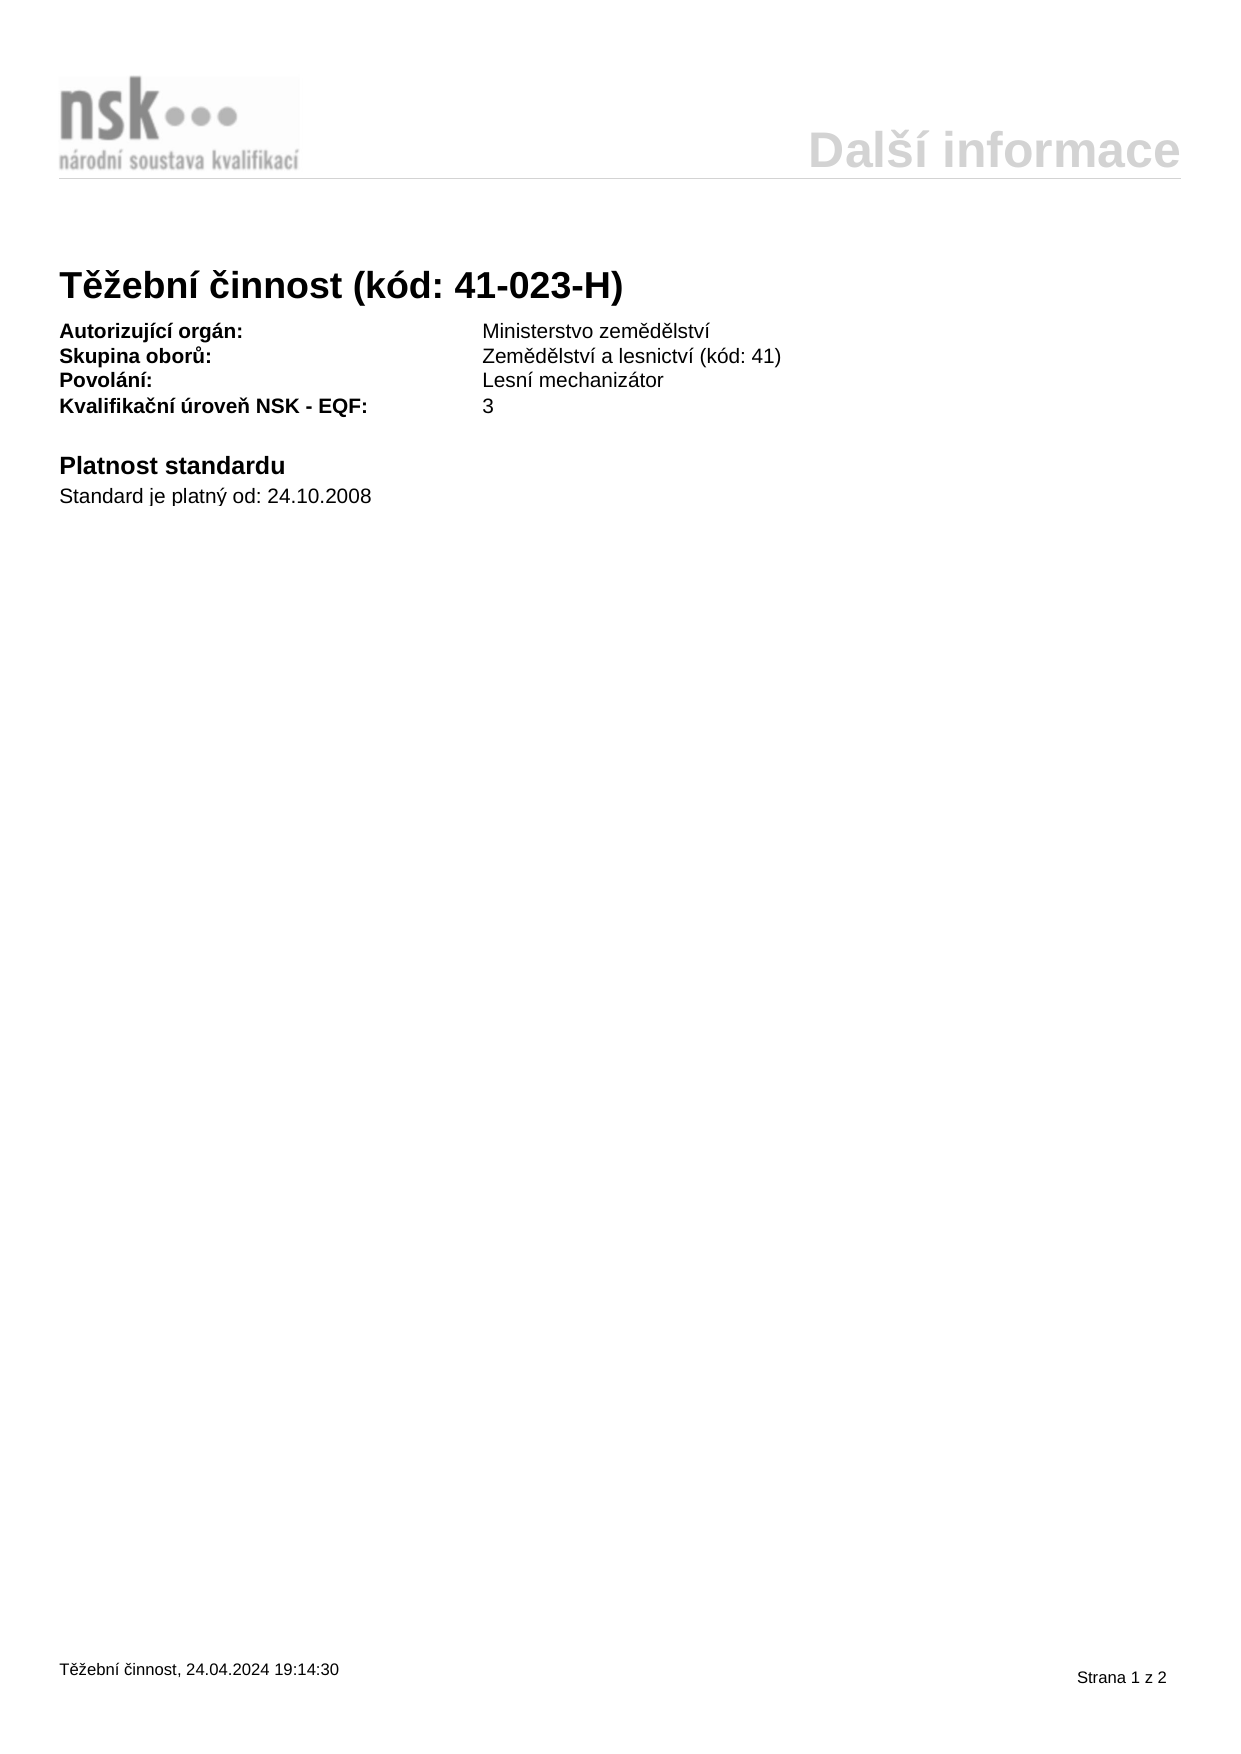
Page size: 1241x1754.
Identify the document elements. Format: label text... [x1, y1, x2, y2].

table_cell [1167, 1106, 1181, 1383]
table_cell [119, 806, 482, 1106]
table_cell [59, 307, 119, 319]
table_cell [619, 1106, 627, 1383]
table_cell Těžební činnost (kód: 41-023-H) [59, 224, 1181, 307]
table_cell [619, 196, 627, 224]
table_cell [119, 172, 482, 178]
table_cell Ministerstvo zemědělství [482, 319, 1181, 344]
table_cell [619, 806, 627, 1106]
table_cell [627, 196, 861, 224]
table_cell [627, 307, 861, 319]
table_cell [1167, 418, 1181, 447]
table_cell 3 [482, 394, 1181, 417]
table_cell [482, 806, 619, 1106]
table_cell [59, 179, 1181, 196]
table_cell [482, 506, 619, 806]
table_cell [482, 418, 619, 447]
table_cell [119, 307, 482, 319]
table_cell Kvalifikační úroveň NSK - EQF: [59, 394, 482, 417]
table_cell Autorizující orgán: [59, 319, 482, 343]
table_header Další informace [627, 59, 1181, 178]
table_cell [861, 506, 1167, 806]
table_cell [482, 1384, 619, 1659]
table_cell [482, 196, 619, 224]
table_cell [59, 506, 119, 806]
table_cell [627, 506, 861, 806]
table_cell Strana 1 z 2 [861, 1660, 1167, 1696]
table_cell [1167, 307, 1181, 319]
table_cell [59, 1384, 119, 1659]
table_cell [1167, 1384, 1181, 1659]
picture [58, 59, 620, 172]
table_cell [1167, 196, 1181, 224]
table_cell [627, 806, 861, 1106]
table_cell [619, 506, 627, 806]
table_cell [59, 806, 119, 1106]
table_cell [627, 1384, 861, 1659]
table_cell Lesní mechanizátor [482, 368, 1181, 393]
table_cell Těžební činnost, 24.04.2024 19:14:30 [59, 1660, 861, 1696]
table_cell [119, 1106, 482, 1383]
table_cell [1167, 1660, 1181, 1696]
table_cell [59, 196, 119, 224]
table_cell Platnost standardu [59, 448, 1181, 483]
table_cell [59, 172, 119, 178]
table_cell [1167, 506, 1181, 806]
table_cell [619, 1384, 627, 1659]
table_cell Povolání: [59, 368, 482, 392]
table_header [620, 59, 627, 172]
table_cell [119, 418, 482, 447]
table_cell [861, 806, 1167, 1106]
table_cell [482, 1106, 619, 1383]
table_cell [482, 307, 619, 319]
table_cell [861, 1384, 1167, 1659]
table_cell Zemědělství a lesnictví (kód: 41) [482, 344, 1181, 368]
table_cell [59, 418, 119, 447]
table_cell [619, 418, 627, 447]
table_cell [619, 307, 627, 319]
table_cell [119, 506, 482, 806]
table_cell [482, 172, 619, 178]
table_cell [59, 1106, 119, 1383]
table_cell Standard je platný od: 24.10.2008 [59, 484, 1181, 506]
table_cell [119, 196, 482, 224]
table_cell [1167, 806, 1181, 1106]
table_cell [861, 307, 1167, 319]
table_cell Skupina oborů: [59, 344, 482, 368]
table_cell [627, 1106, 861, 1383]
table_cell [861, 418, 1167, 447]
table_cell [627, 418, 861, 447]
table_cell [619, 172, 627, 178]
table_cell [861, 1106, 1167, 1383]
table_cell [119, 1384, 482, 1659]
table_cell [861, 196, 1167, 224]
